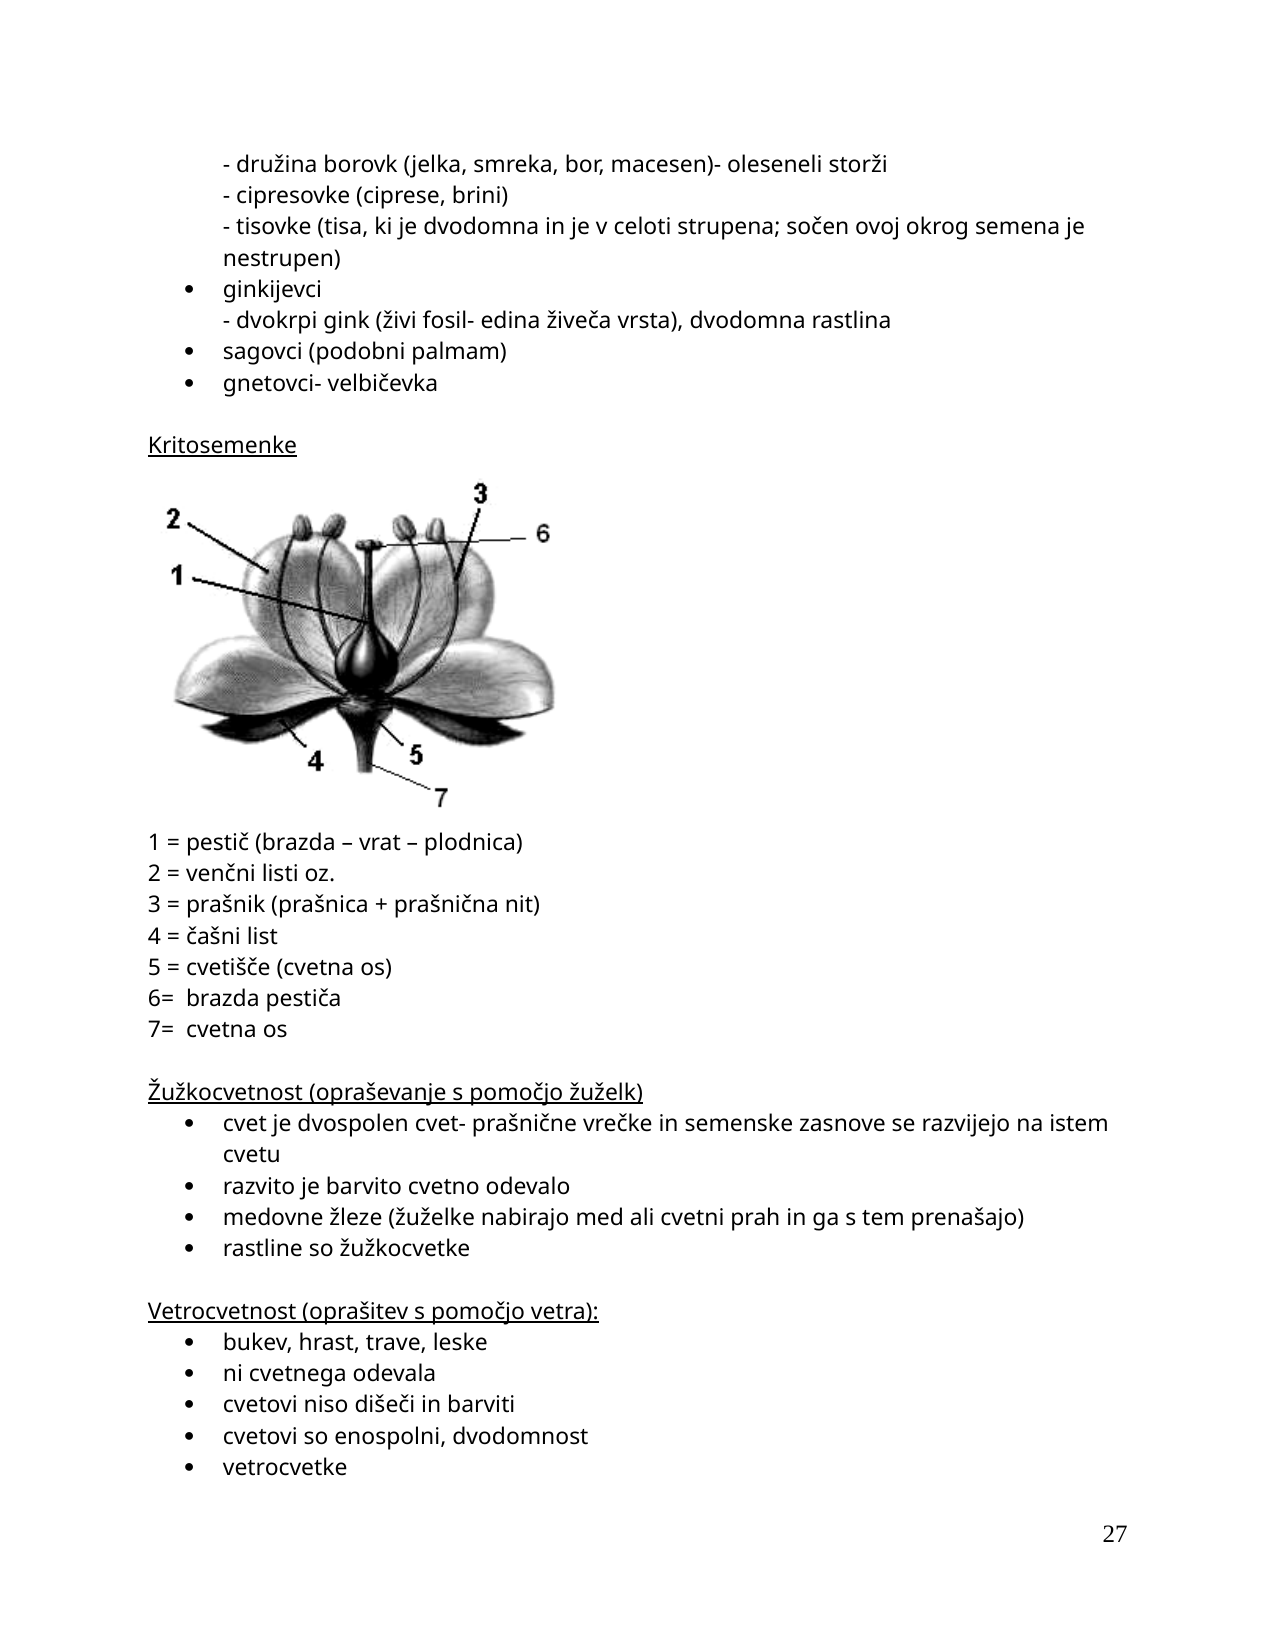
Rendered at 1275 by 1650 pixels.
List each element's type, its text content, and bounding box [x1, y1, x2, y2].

list - družina borovk (jelka, smreka, bor, macesen)- oleseneli storži [223, 148, 1127, 179]
list - cipresovke (ciprese, brini) [223, 179, 1127, 210]
text 3 = prašnik (prašnica + prašnična nit) [148, 888, 1127, 920]
list sagovci (podobni palmam) [185, 335, 1127, 366]
list cvetovi niso dišeči in barviti [185, 1388, 1127, 1420]
list ni cvetnega odevala [185, 1357, 1127, 1388]
text Kritosemenke [148, 429, 1127, 460]
text 7= cvetna os [148, 1013, 1127, 1045]
list cvetovi so enospolni, dvodomnost [185, 1420, 1127, 1451]
picture [147, 460, 567, 826]
list - tisovke (tisa, ki je dvodomna in je v celoti strupena; sočen ovoj okrog semena je nestrupen) [223, 210, 1127, 273]
list rastline so žužkocvetke [185, 1232, 1127, 1263]
text 6= brazda pestiča [148, 982, 1127, 1013]
list bukev, hrast, trave, leske [185, 1326, 1127, 1357]
text 5 = cvetišče (cvetna os) [148, 951, 1127, 982]
text Žužkocvetnost (opraševanje s pomočjo žuželk) [148, 1076, 1127, 1107]
text Vetrocvetnost (oprašitev s pomočjo vetra): [148, 1295, 1127, 1326]
list vetrocvetke [185, 1451, 1127, 1482]
text 4 = čašni list [148, 920, 1127, 951]
text 1 = pestič (brazda – vrat – plodnica) [148, 826, 1127, 857]
list razvito je barvito cvetno odevalo [185, 1170, 1127, 1201]
list cvet je dvospolen cvet- prašnične vrečke in semenske zasnove se razvijejo na istem cvetu [185, 1107, 1127, 1170]
list - dvokrpi gink (živi fosil- edina živeča vrsta), dvodomna rastlina [223, 304, 1127, 335]
list medovne žleze (žuželke nabirajo med ali cvetni prah in ga s tem prenašajo) [185, 1201, 1127, 1232]
list ginkijevci [185, 273, 1127, 304]
list gnetovci- velbičevka [185, 366, 1127, 398]
text 2 = venčni listi oz. [148, 857, 1127, 888]
